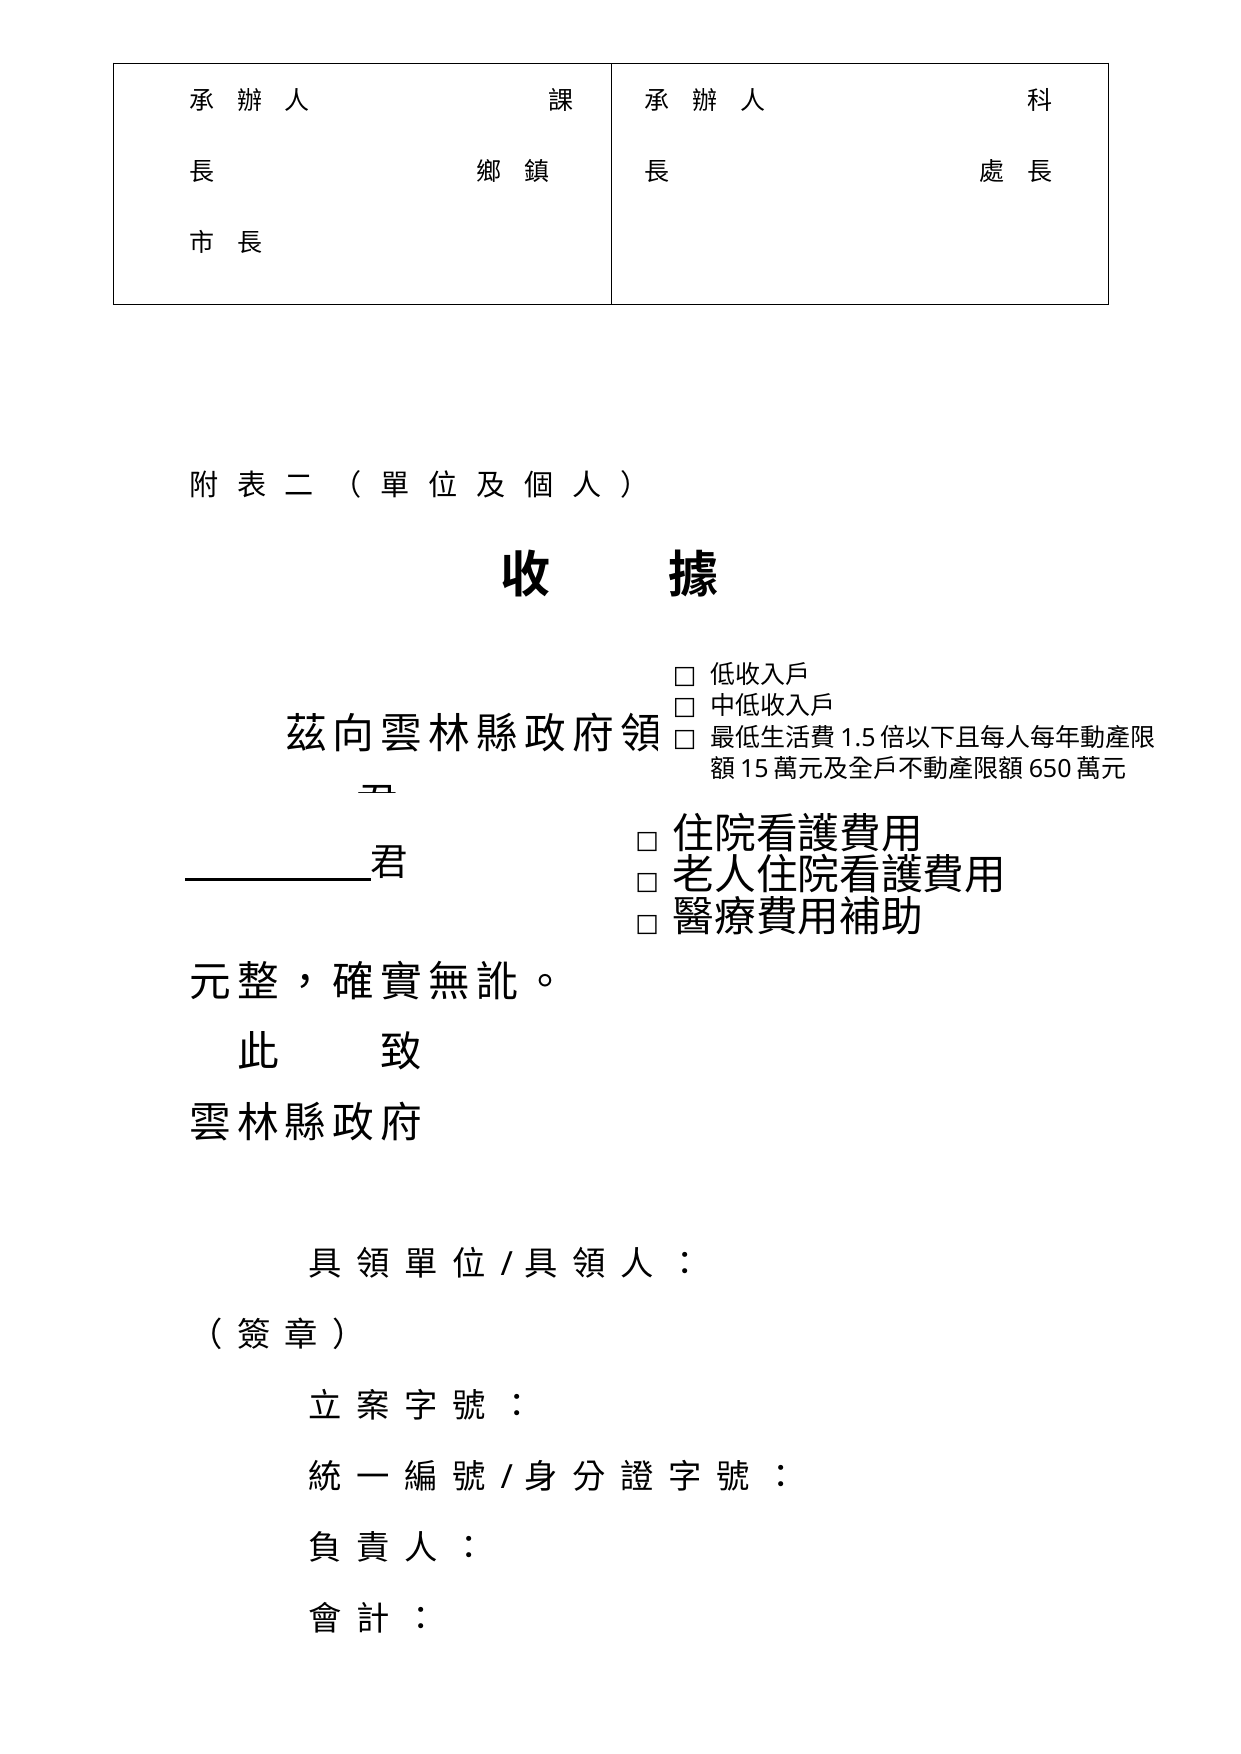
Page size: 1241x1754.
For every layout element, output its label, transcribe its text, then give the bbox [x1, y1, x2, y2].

text 會計： [189, 1580, 1051, 1651]
text 補助款新台幣 拾 萬 仟 佰 拾 元整，確實無訛。 [189, 943, 1051, 1013]
list 最低生活費1.5倍以下且每人每年動產限額15萬元及全戶不動產限額650萬元 [673, 721, 1167, 783]
table_cell 承辦人 課長 鄉鎮市長 [114, 64, 611, 304]
text 附表二（單位及個人） [189, 447, 1051, 518]
text 雲林縣政府 [189, 1084, 1051, 1155]
text 收 據 [189, 518, 1051, 624]
text 統一編號/身分證字號： [189, 1438, 1051, 1509]
text 此 致 [189, 1013, 1051, 1084]
text 君 [170, 766, 1070, 957]
text 具領單位/具領人： （簽章） [189, 1226, 1051, 1368]
text 君 [185, 842, 605, 883]
list 醫療費用補助 [635, 898, 1055, 940]
table_cell 承辦人 科長 處長 [612, 64, 1108, 304]
text 負責人： [189, 1509, 1051, 1580]
list 低收入戶 [673, 658, 1167, 690]
list 老人住院看護費用 [635, 856, 1055, 898]
text 茲向雲林縣政府領到 [189, 695, 658, 766]
list 住院看護費用 [635, 815, 1055, 856]
list 中低收入戶 [673, 690, 1167, 721]
text 立案字號： [189, 1368, 1051, 1438]
